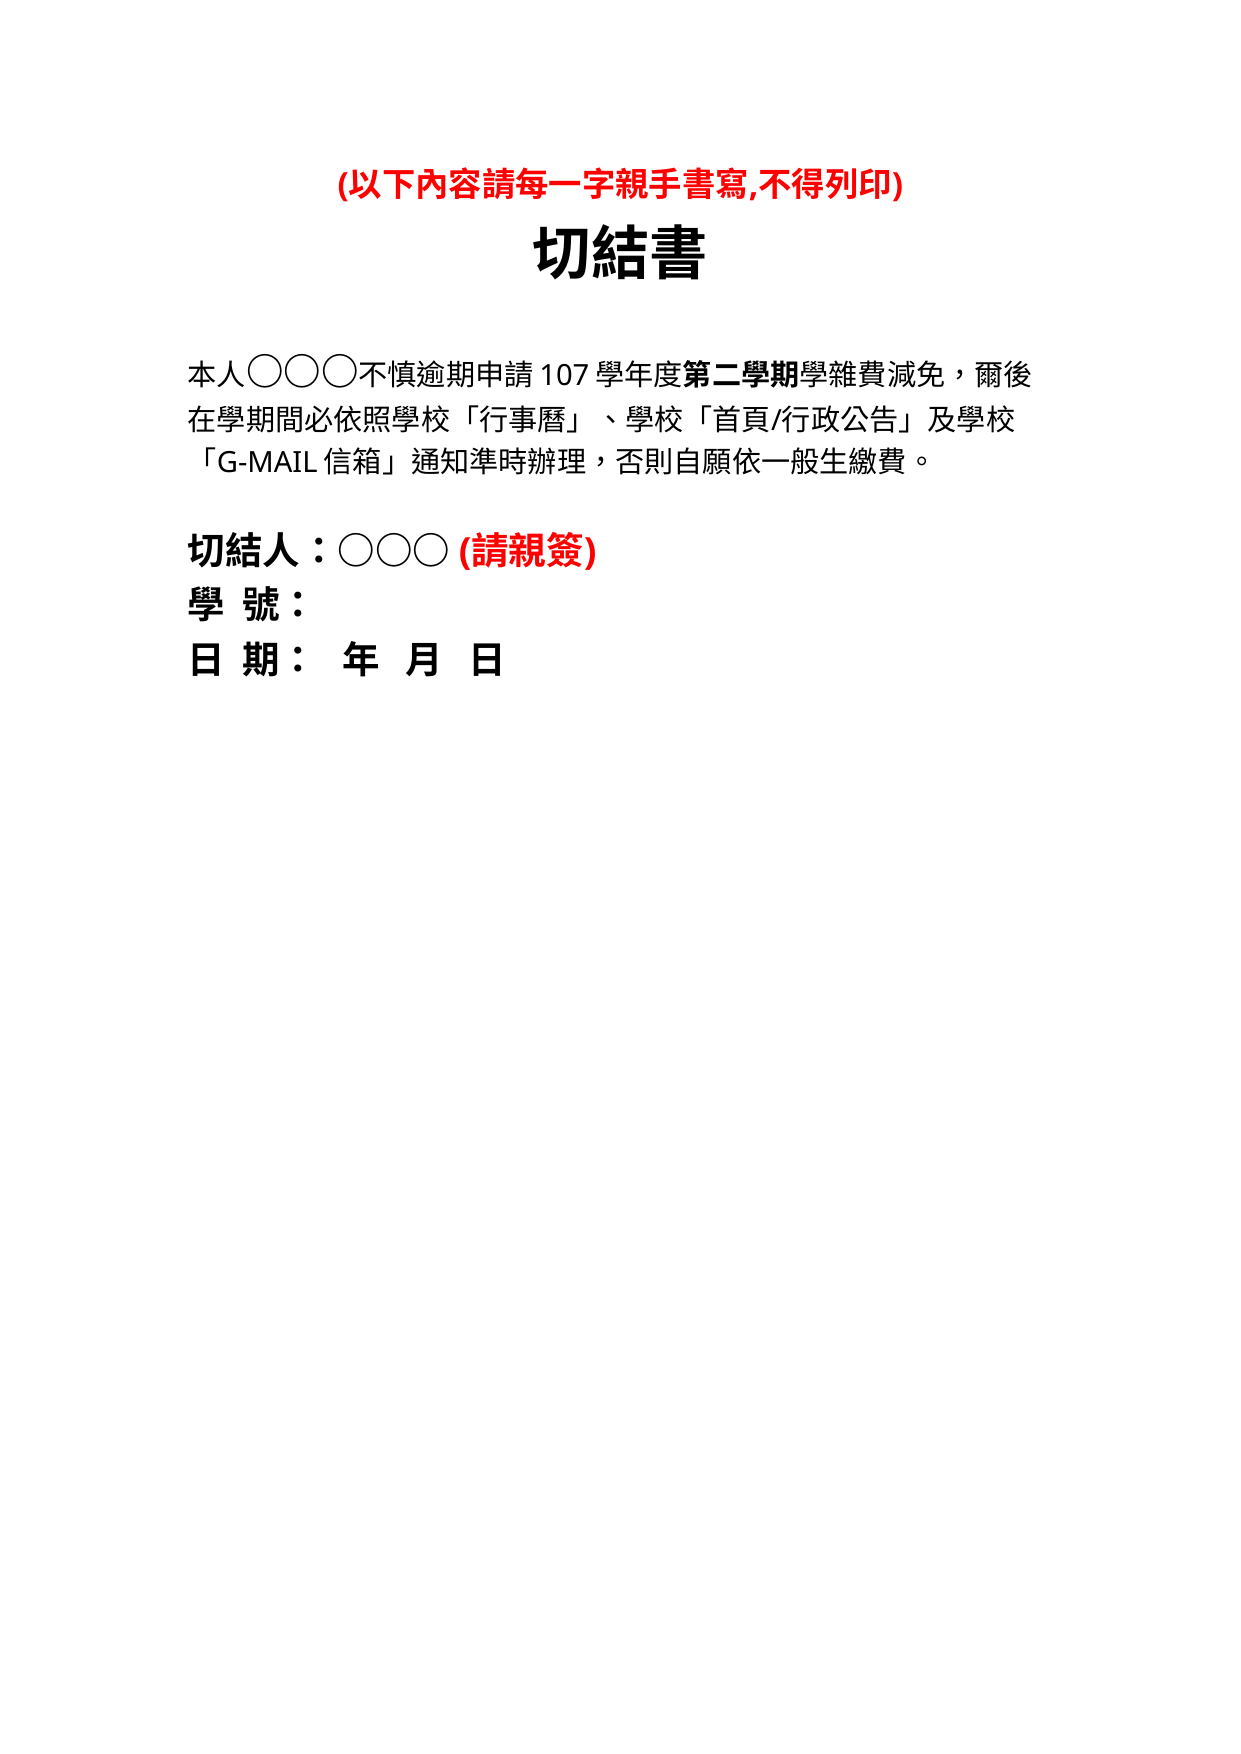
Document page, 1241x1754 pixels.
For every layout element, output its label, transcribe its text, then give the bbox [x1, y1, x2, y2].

text 本人○○○不慎逾期申請107學年度第二學期學雜費減免，爾後在學期間必依照學校「行事曆」、學校「首頁/行政公告」及學校「G-MAIL信箱」通知準時辦理，否則自願依一般生繳費。 [187, 342, 1053, 481]
text 切結人：○○○ (請親簽) [187, 521, 1053, 575]
text (以下內容請每一字親手書寫,不得列印) [187, 158, 1053, 207]
text 切結書 [187, 207, 1053, 291]
text 學 號： [187, 575, 1053, 630]
text 日 期： 年 月 日 [187, 630, 1053, 684]
